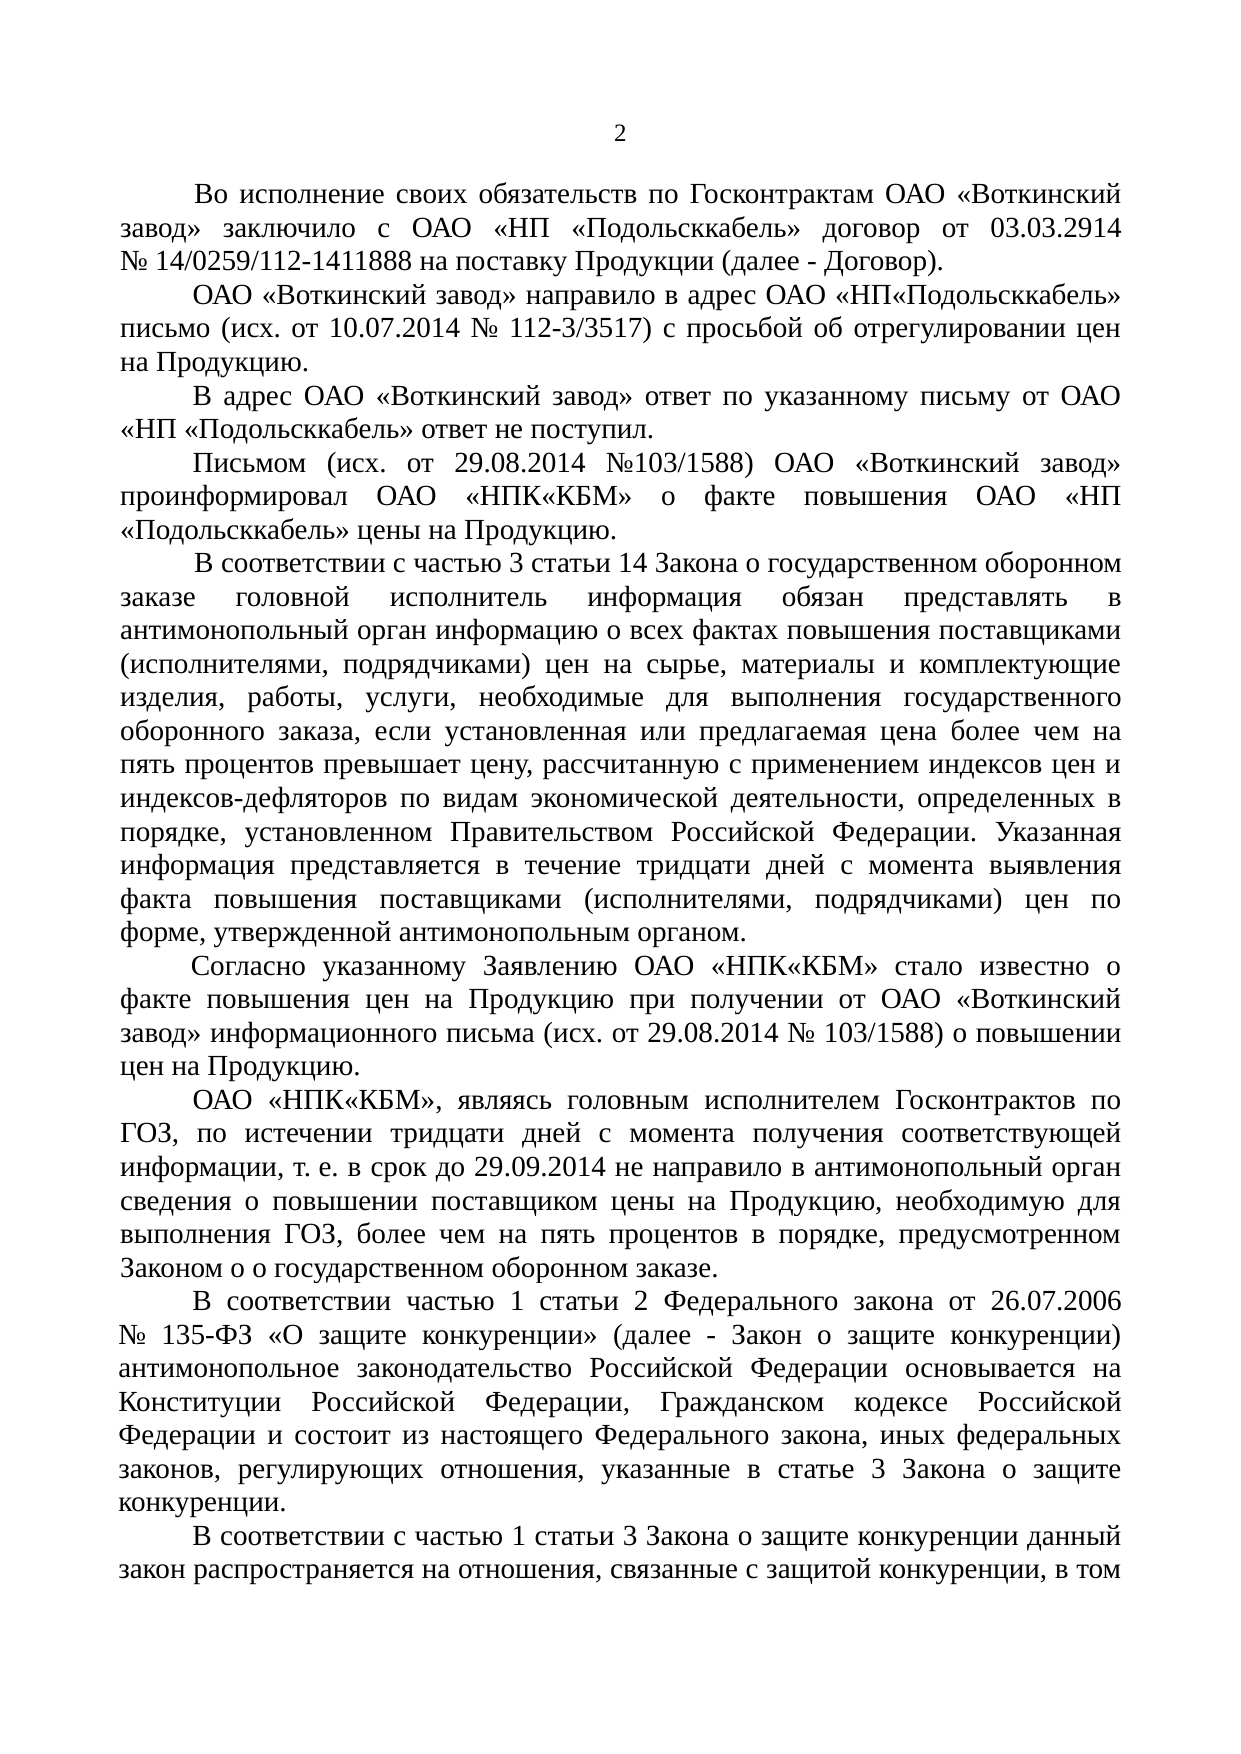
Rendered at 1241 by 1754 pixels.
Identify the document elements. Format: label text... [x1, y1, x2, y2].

text В соответствии с частью 3 статьи 14 Закона о государственном оборонном заказе головной исполнитель информация обязан представлять в антимонопольный орган информацию о всех фактах повышения поставщиками (исполнителями, подрядчиками) цен на сырье, материалы и комплектующие изделия, работы, услуги, необходимые для выполнения государственного оборонного заказа, если установленная или предлагаемая цена более чем на пять процентов превышает цену, рассчитанную с применением индексов цен и индексов-дефляторов по видам экономической деятельности, определенных в порядке, установленном Правительством Российской Федерации. Указанная информация представляется в течение тридцати дней с момента выявления факта повышения поставщиками (исполнителями, подрядчиками) цен по форме, утвержденной антимонопольным органом. [120, 545, 1122, 948]
text В соответствии частью 1 статьи 2 Федерального закона от 26.07.2006 № 135-ФЗ «О защите конкуренции» (далее - Закон о защите конкуренции) антимонопольное законодательство Российской Федерации основывается на Конституции Российской Федерации, Гражданском кодексе Российской Федерации и состоит из настоящего Федерального закона, иных федеральных законов, регулирующих отношения, указанные в статье 3 Закона о защите конкуренции. [118, 1283, 1122, 1518]
text В адрес ОАО «Воткинский завод» ответ по указанному письму от ОАО «НП «Подольсккабель» ответ не поступил. [120, 378, 1122, 445]
text ОАО «НПК«КБМ», являясь головным исполнителем Госконтрактов по ГОЗ, по истечении тридцати дней с момента получения соответствующей информации, т. е. в срок до 29.09.2014 не направило в антимонопольный орган сведения о повышении поставщиком цены на Продукцию, необходимую для выполнения ГОЗ, более чем на пять процентов в порядке, предусмотренном Законом о о государственном оборонном заказе. [120, 1082, 1122, 1283]
text Согласно указанному Заявлению ОАО «НПК«КБМ» стало известно о факте повышения цен на Продукцию при получении от ОАО «Воткинский завод» информационного письма (исх. от 29.08.2014 № 103/1588) о повышении цен на Продукцию. [120, 948, 1122, 1082]
text Во исполнение своих обязательств по Госконтрактам ОАО «Воткинский завод» заключило с ОАО «НП «Подольсккабель» договор от 03.03.2914 № 14/0259/112-1411888 на поставку Продукции (далее - Договор). [120, 176, 1122, 277]
text Письмом (исх. от 29.08.2014 №103/1588) ОАО «Воткинский завод» проинформировал ОАО «НПК«КБМ» о факте повышения ОАО «НП «Подольсккабель» цены на Продукцию. [120, 445, 1122, 545]
text ОАО «Воткинский завод» направило в адрес ОАО «НП«Подольсккабель» письмо (исх. от 10.07.2014 № 112-3/3517) с просьбой об отрегулировании цен на Продукцию. [120, 277, 1122, 378]
text В соответствии с частью 1 статьи 3 Закона о защите конкуренции данный закон распространяется на отношения, связанные с защитой конкуренции, в том [118, 1518, 1122, 1585]
